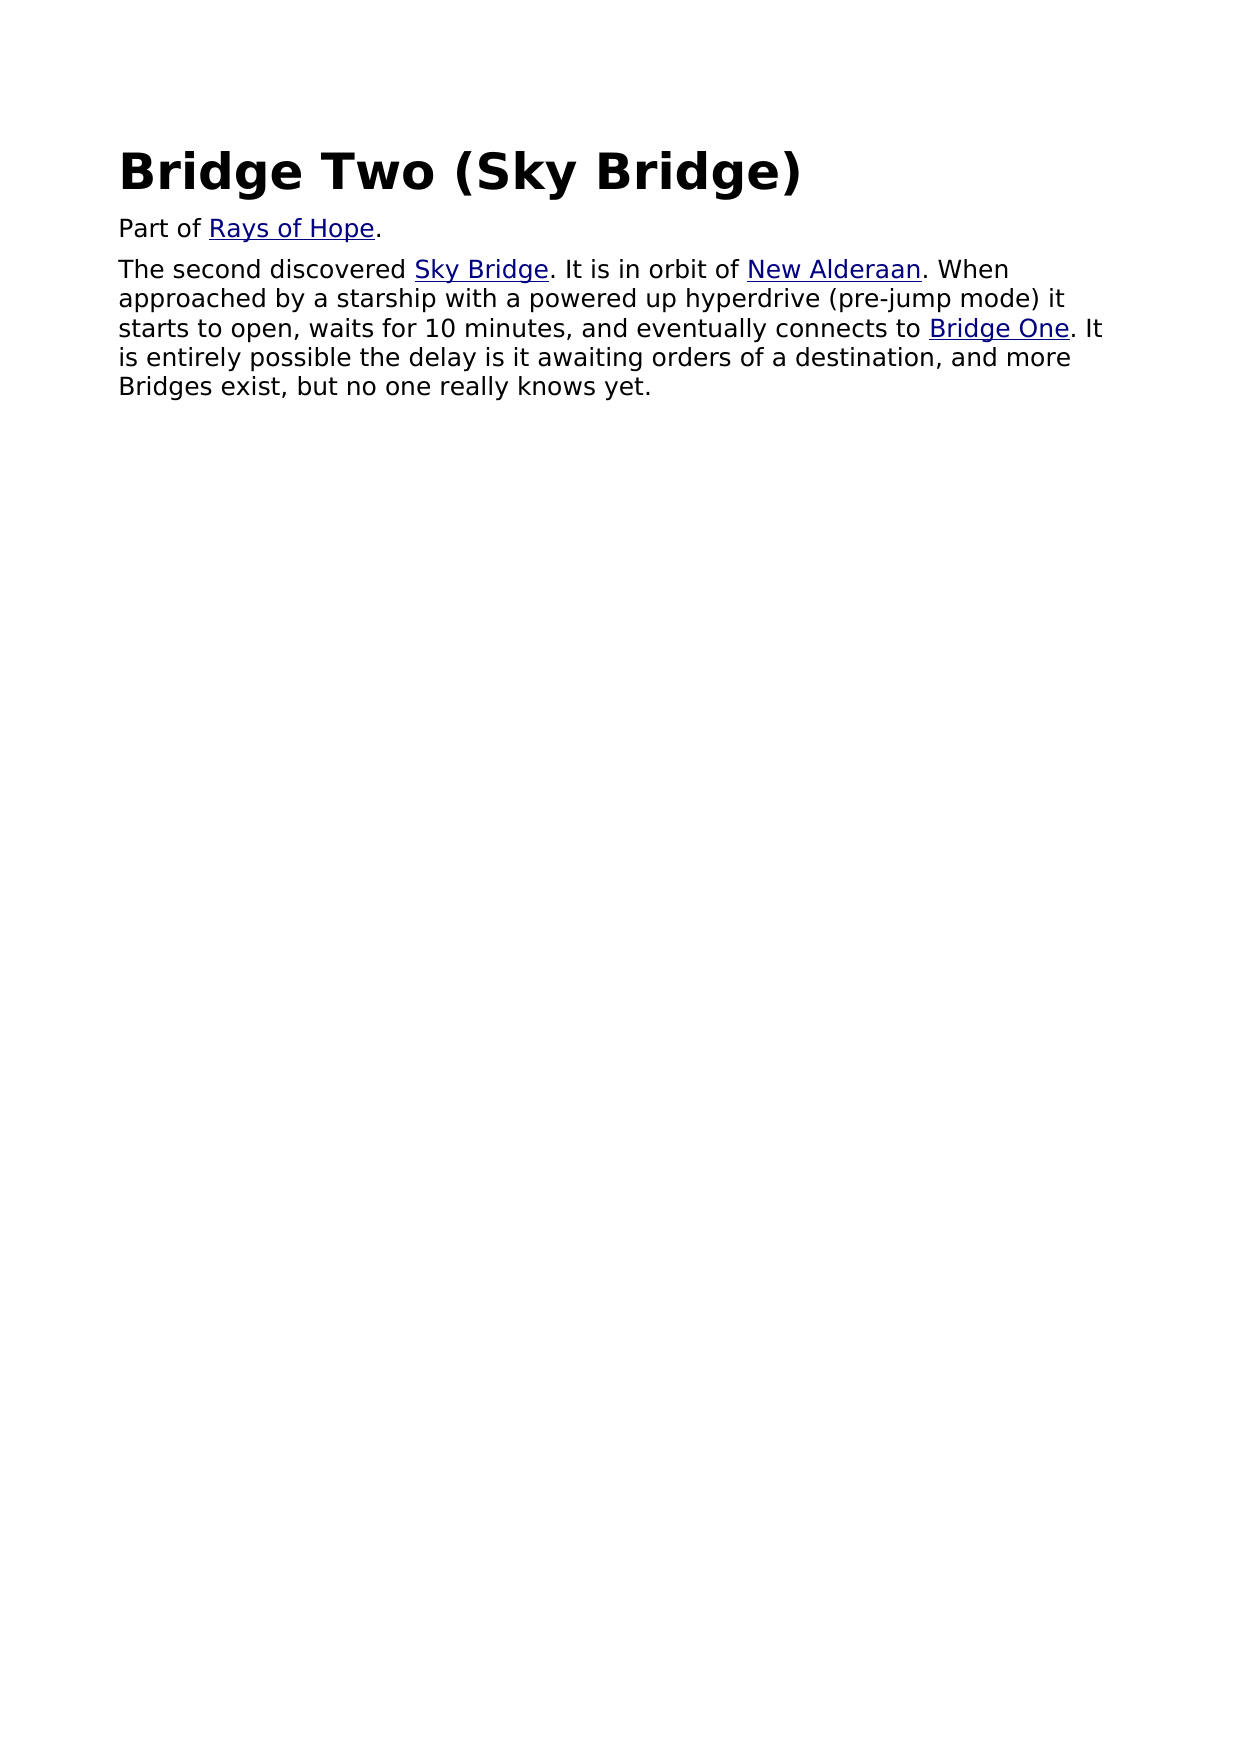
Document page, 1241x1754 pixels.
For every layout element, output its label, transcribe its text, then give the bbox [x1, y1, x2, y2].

text Part of Rays of Hope. [118, 214, 1122, 243]
subtitle Bridge Two (Sky Bridge) [118, 143, 1122, 201]
text The second discovered Sky Bridge. It is in orbit of New Alderaan. When approached by a starship with a powered up hyperdrive (pre-jump mode) it starts to open, waits for 10 minutes, and eventually connects to Bridge One. It is entirely possible the delay is it awaiting orders of a destination, and more Bridges exist, but no one really knows yet. [118, 256, 1122, 401]
